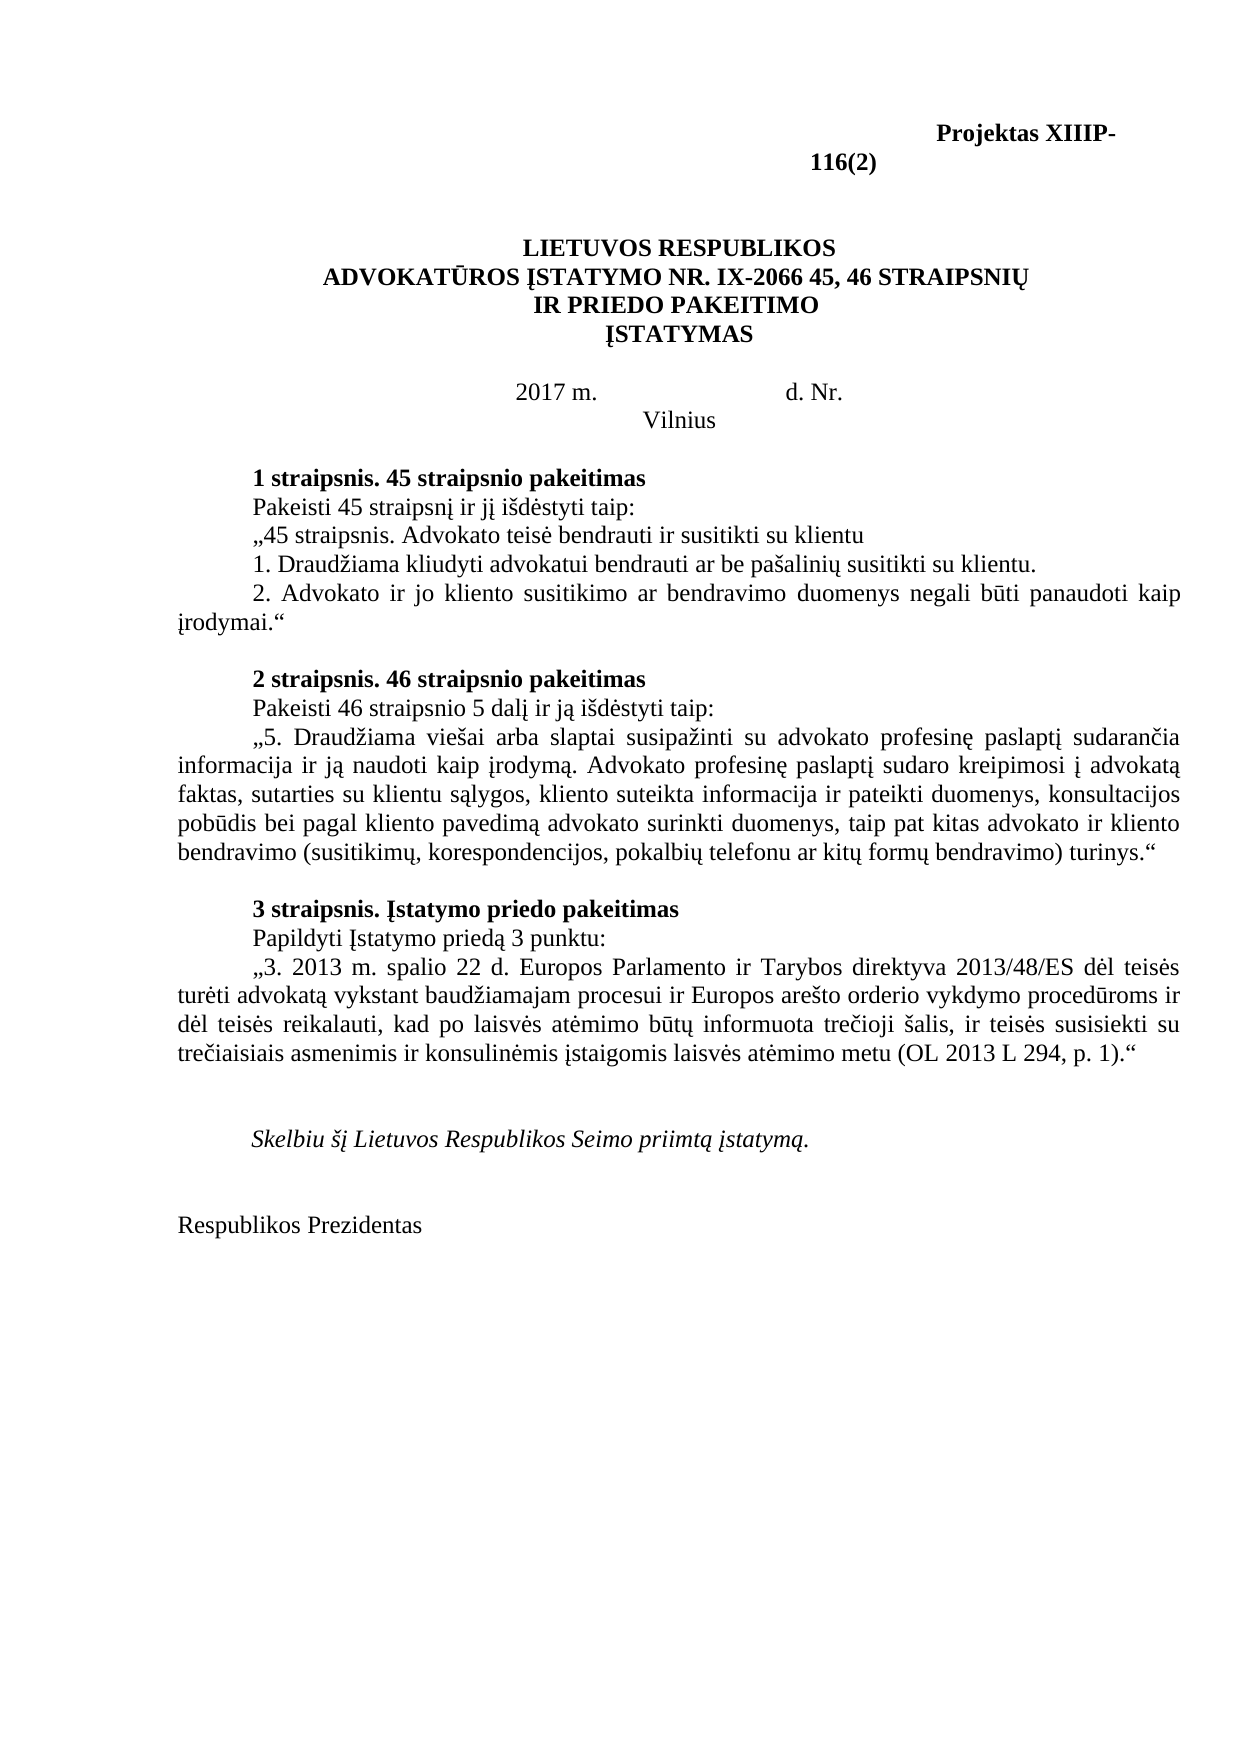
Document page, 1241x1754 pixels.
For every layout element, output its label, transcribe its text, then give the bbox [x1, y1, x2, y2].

text Pakeisti 45 straipsnį ir jį išdėstyti taip: [177, 492, 1181, 521]
text Projektas XIIIP-116(2) [810, 118, 1181, 176]
text 2. Advokato ir jo kliento susitikimo ar bendravimo duomenys negali būti panaudoti kaip įrodymai.“ [177, 578, 1181, 636]
text 1 straipsnis. 45 straipsnio pakeitimas [177, 463, 1181, 492]
text „5. Draudžiama viešai arba slaptai susipažinti su advokato profesinę paslaptį sudarančia informacija ir ją naudoti kaip įrodymą. Advokato profesinę paslaptį sudaro kreipimosi į advokatą faktas, sutarties su klientu sąlygos, kliento suteikta informacija ir pateikti duomenys, konsultacijos pobūdis bei pagal kliento pavedimą advokato surinkti duomenys, taip pat kitas advokato ir kliento bendravimo (susitikimų, korespondencijos, pokalbių telefonu ar kitų formų bendravimo) turinys.“ [177, 722, 1181, 866]
text LIETUVOS RESPUBLIKOS [177, 233, 1181, 262]
text „3. 2013 m. spalio 22 d. Europos Parlamento ir Tarybos direktyva 2013/48/ES dėl teisės turėti advokatą vykstant baudžiamajam procesui ir Europos arešto orderio vykdymo procedūroms ir dėl teisės reikalauti, kad po laisvės atėmimo būtų informuota trečioji šalis, ir teisės susisiekti su trečiaisiais asmenimis ir konsulinėmis įstaigomis laisvės atėmimo metu (OL 2013 L 294, p. 1).“ [177, 952, 1181, 1067]
text 1. Draudžiama kliudyti advokatui bendrauti ar be pašalinių susitikti su klientu. [177, 549, 1181, 578]
text Respublikos Prezidentas [177, 1211, 1181, 1239]
text Skelbiu šį Lietuvos Respublikos Seimo priimtą įstatymą. [177, 1124, 1181, 1153]
text 2017 m. d. Nr. [177, 377, 1181, 406]
text IR PRIEDO PAKEITIMO [177, 291, 1181, 319]
text 2 straipsnis. 46 straipsnio pakeitimas [177, 664, 1181, 693]
text 3 straipsnis. Įstatymo priedo pakeitimas [177, 894, 1181, 923]
text Papildyti Įstatymo priedą 3 punktu: [177, 923, 1181, 952]
text Vilnius [177, 406, 1181, 434]
text ĮSTATYMAS [177, 319, 1181, 348]
text Pakeisti 46 straipsnio 5 dalį ir ją išdėstyti taip: [177, 693, 1181, 722]
text ADVOKATŪROS ĮSTATYMO NR. IX-2066 45, 46 STRAIPSNIŲ [177, 262, 1181, 291]
text „45 straipsnis. Advokato teisė bendrauti ir susitikti su klientu [177, 521, 1181, 549]
